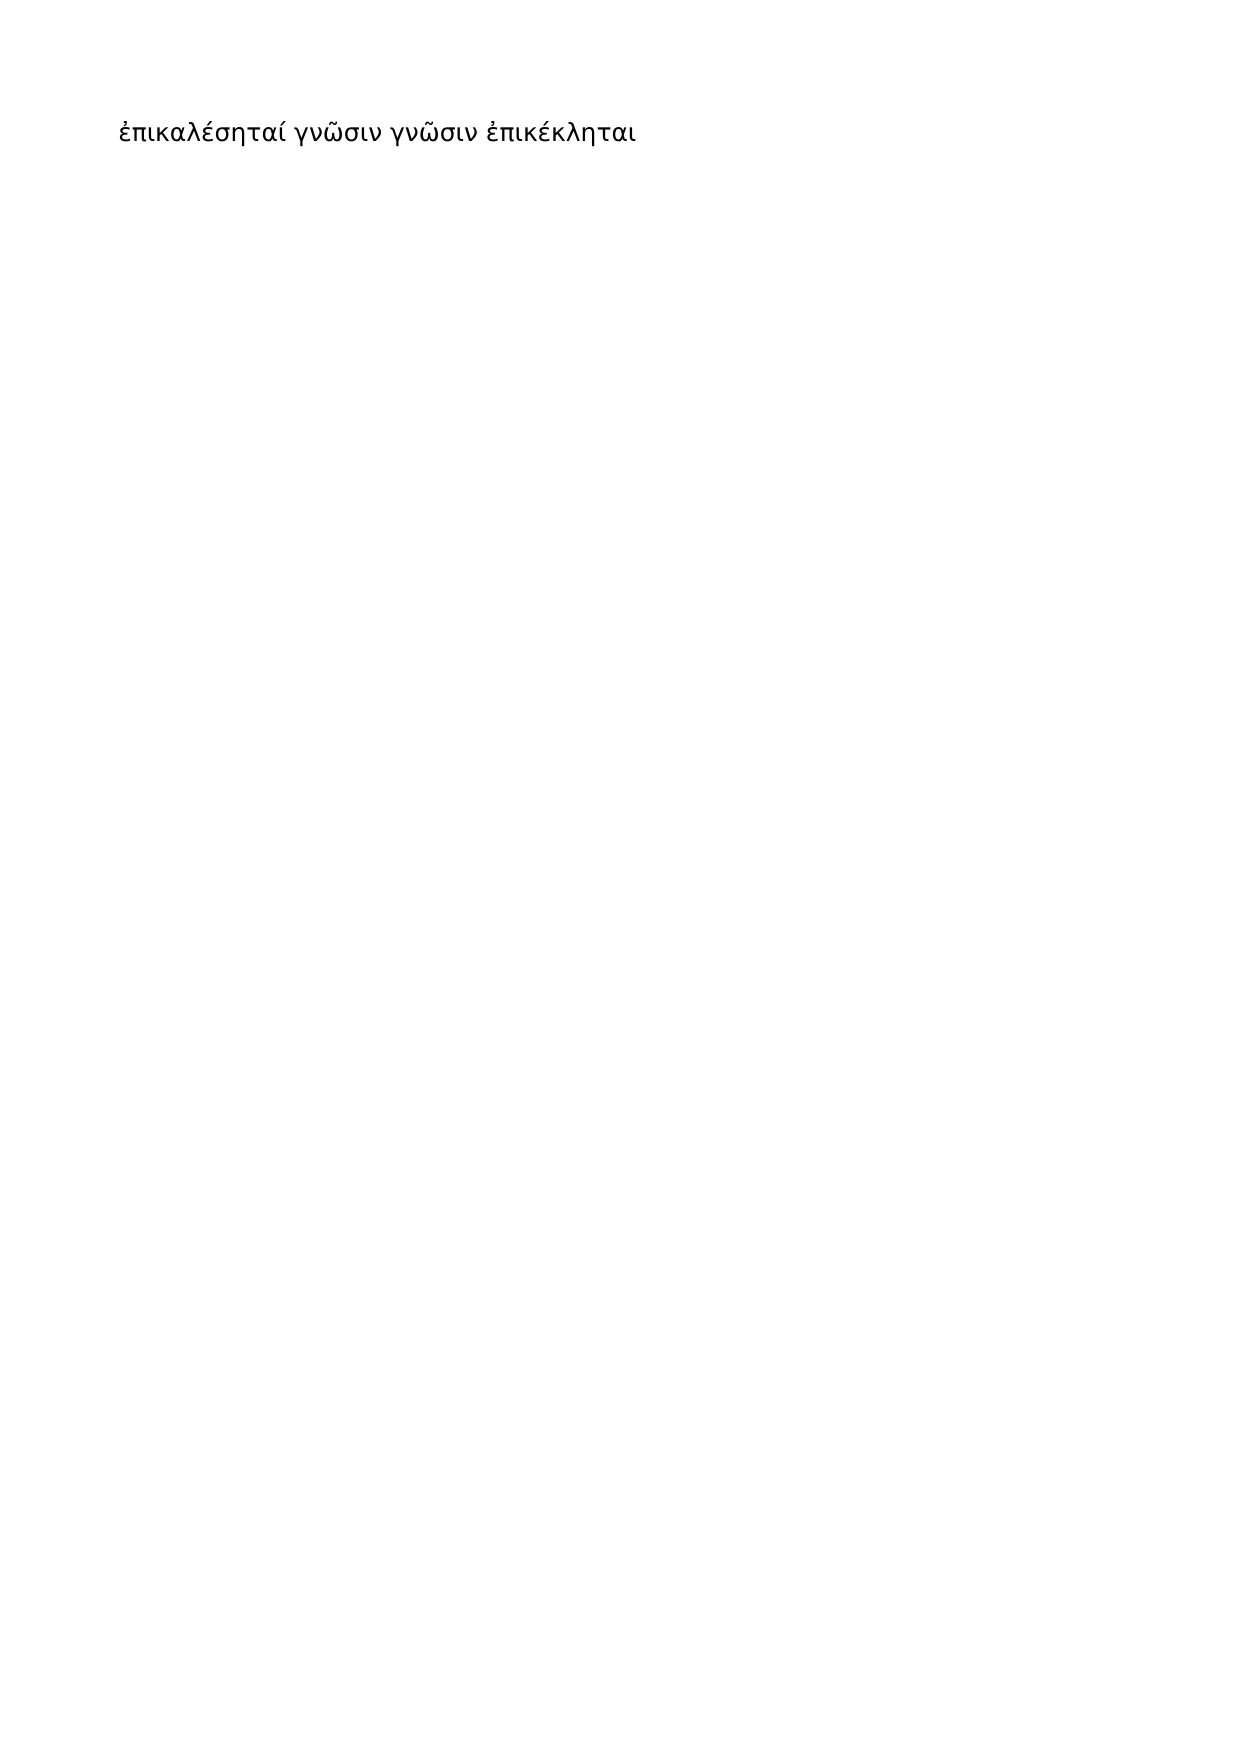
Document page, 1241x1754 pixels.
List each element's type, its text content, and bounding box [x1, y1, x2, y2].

text ἐπικαλέσηταί γνῶσιν γνῶσιν ἐπικέκληται [118, 118, 1122, 147]
